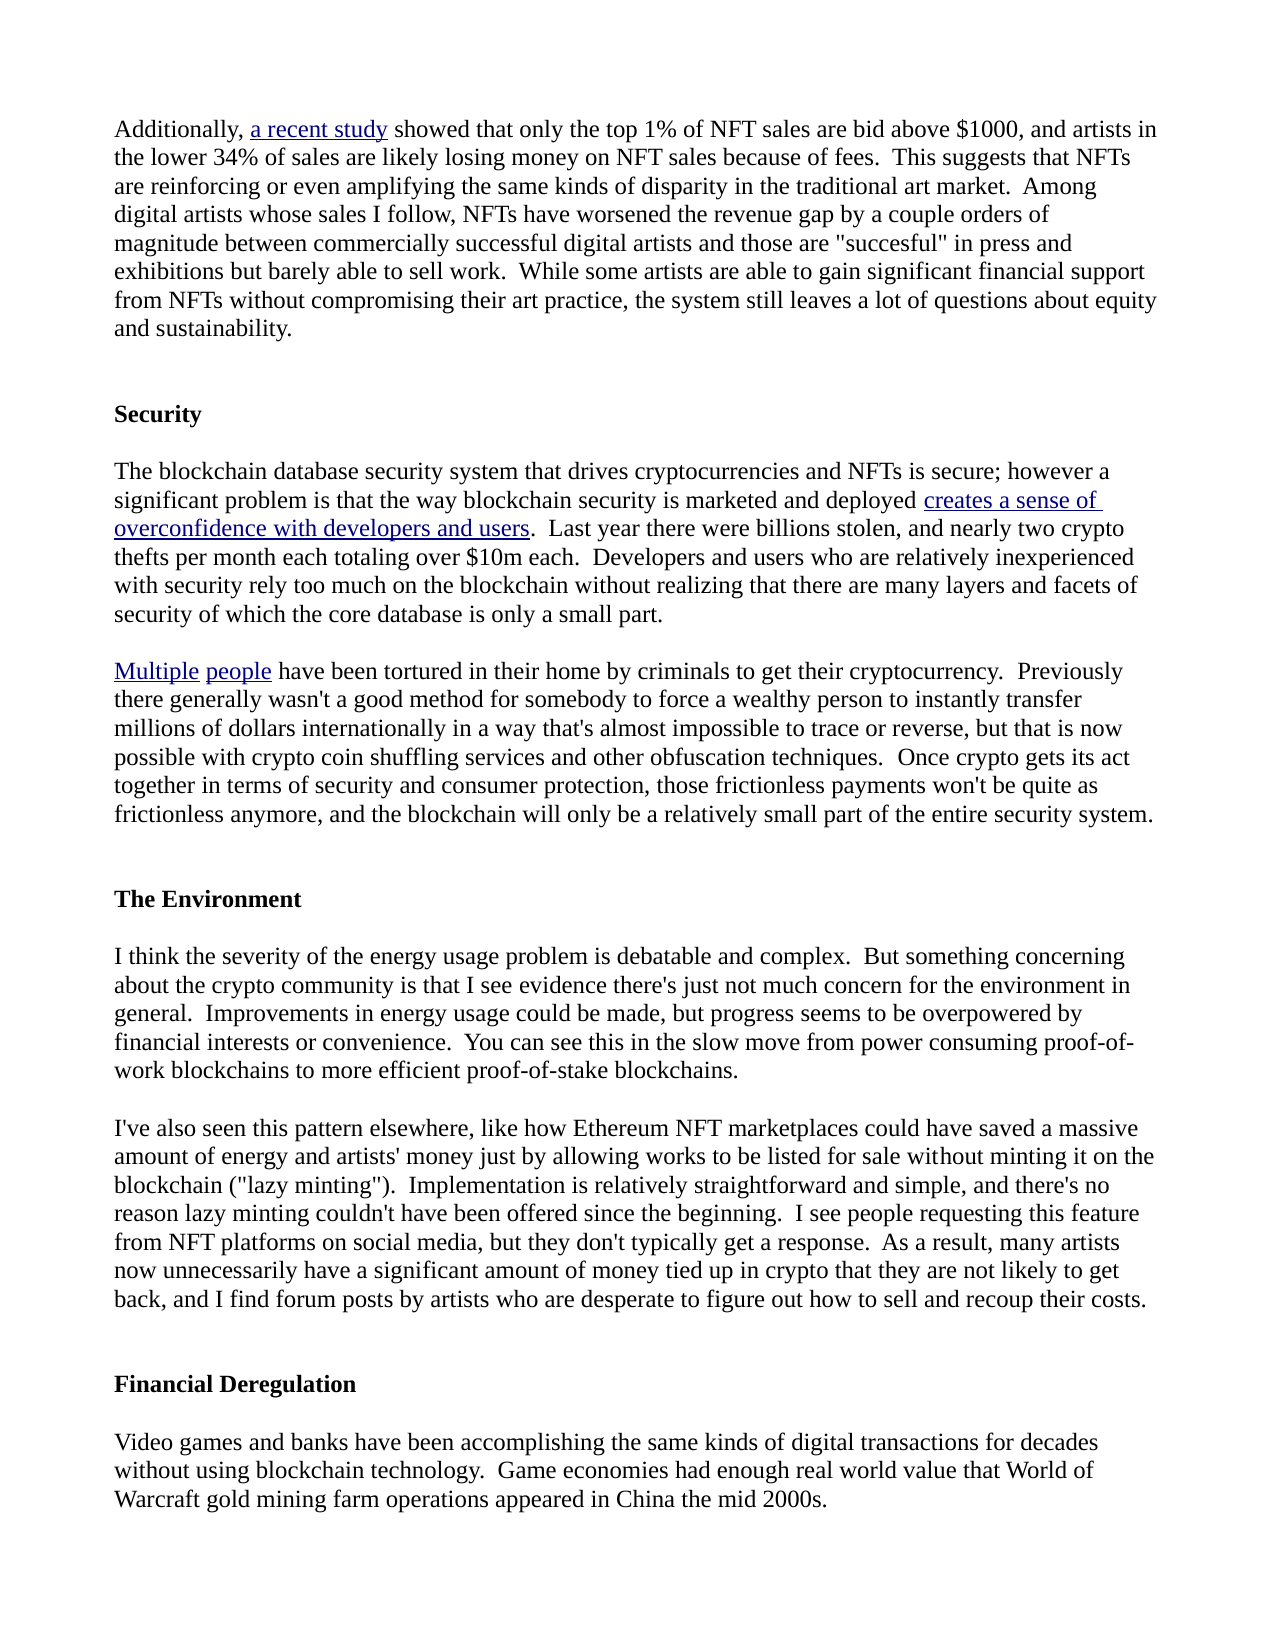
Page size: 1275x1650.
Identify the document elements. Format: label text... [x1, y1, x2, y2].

text Video games and banks have been accomplishing the same kinds of digital transactions for decades without using blockchain technology. Game economies had enough real world value that World of Warcraft gold mining farm operations appeared in China the mid 2000s. [114, 1427, 1161, 1512]
text Financial Deregulation [114, 1370, 1161, 1398]
text Additionally, a recent study showed that only the top 1% of NFT sales are bid above $1000, and artists in the lower 34% of sales are likely losing money on NFT sales because of fees. This suggests that NFTs are reinforcing or even amplifying the same kinds of disparity in the traditional art market. Among digital artists whose sales I follow, NFTs have worsened the revenue gap by a couple orders of magnitude between commercially successful digital artists and those are "succesful" in press and exhibitions but barely able to sell work. While some artists are able to gain significant financial support from NFTs without compromising their art practice, the system still leaves a lot of questions about equity and sustainability. [114, 114, 1161, 342]
text I've also seen this pattern elsewhere, like how Ethereum NFT marketplaces could have saved a massive amount of energy and artists' money just by allowing works to be listed for sale without minting it on the blockchain ("lazy minting"). Implementation is relatively straightforward and simple, and there's no reason lazy minting couldn't have been offered since the beginning. I see people requesting this feature from NFT platforms on social media, but they don't typically get a response. As a result, many artists now unnecessarily have a significant amount of money tied up in crypto that they are not likely to get back, and I find forum posts by artists who are desperate to figure out how to sell and recoup their costs. [114, 1113, 1161, 1313]
text I think the severity of the energy usage problem is debatable and complex. But something concerning about the crypto community is that I see evidence there's just not much concern for the environment in general. Improvements in energy usage could be made, but progress seems to be overpowered by financial interests or convenience. You can see this in the slow move from power consuming proof-of-work blockchains to more efficient proof-of-stake blockchains. [114, 942, 1161, 1084]
text Multiple people have been tortured in their home by criminals to get their cryptocurrency. Previously there generally wasn't a good method for somebody to force a wealthy person to instantly transfer millions of dollars internationally in a way that's almost impossible to trace or reverse, but that is now possible with crypto coin shuffling services and other obfuscation techniques. Once crypto gets its act together in terms of security and consumer protection, those frictionless payments won't be quite as frictionless anymore, and the blockchain will only be a relatively small part of the entire security system. [114, 656, 1161, 827]
text Security [114, 399, 1161, 428]
text The blockchain database security system that drives cryptocurrencies and NFTs is secure; however a significant problem is that the way blockchain security is marketed and deployed creates a sense of overconfidence with developers and users. Last year there were billions stolen, and nearly two crypto thefts per month each totaling over $10m each. Developers and users who are relatively inexperienced with security rely too much on the blockchain without realizing that there are many layers and facets of security of which the core database is only a small part. [114, 456, 1161, 628]
text The Environment [114, 884, 1161, 913]
